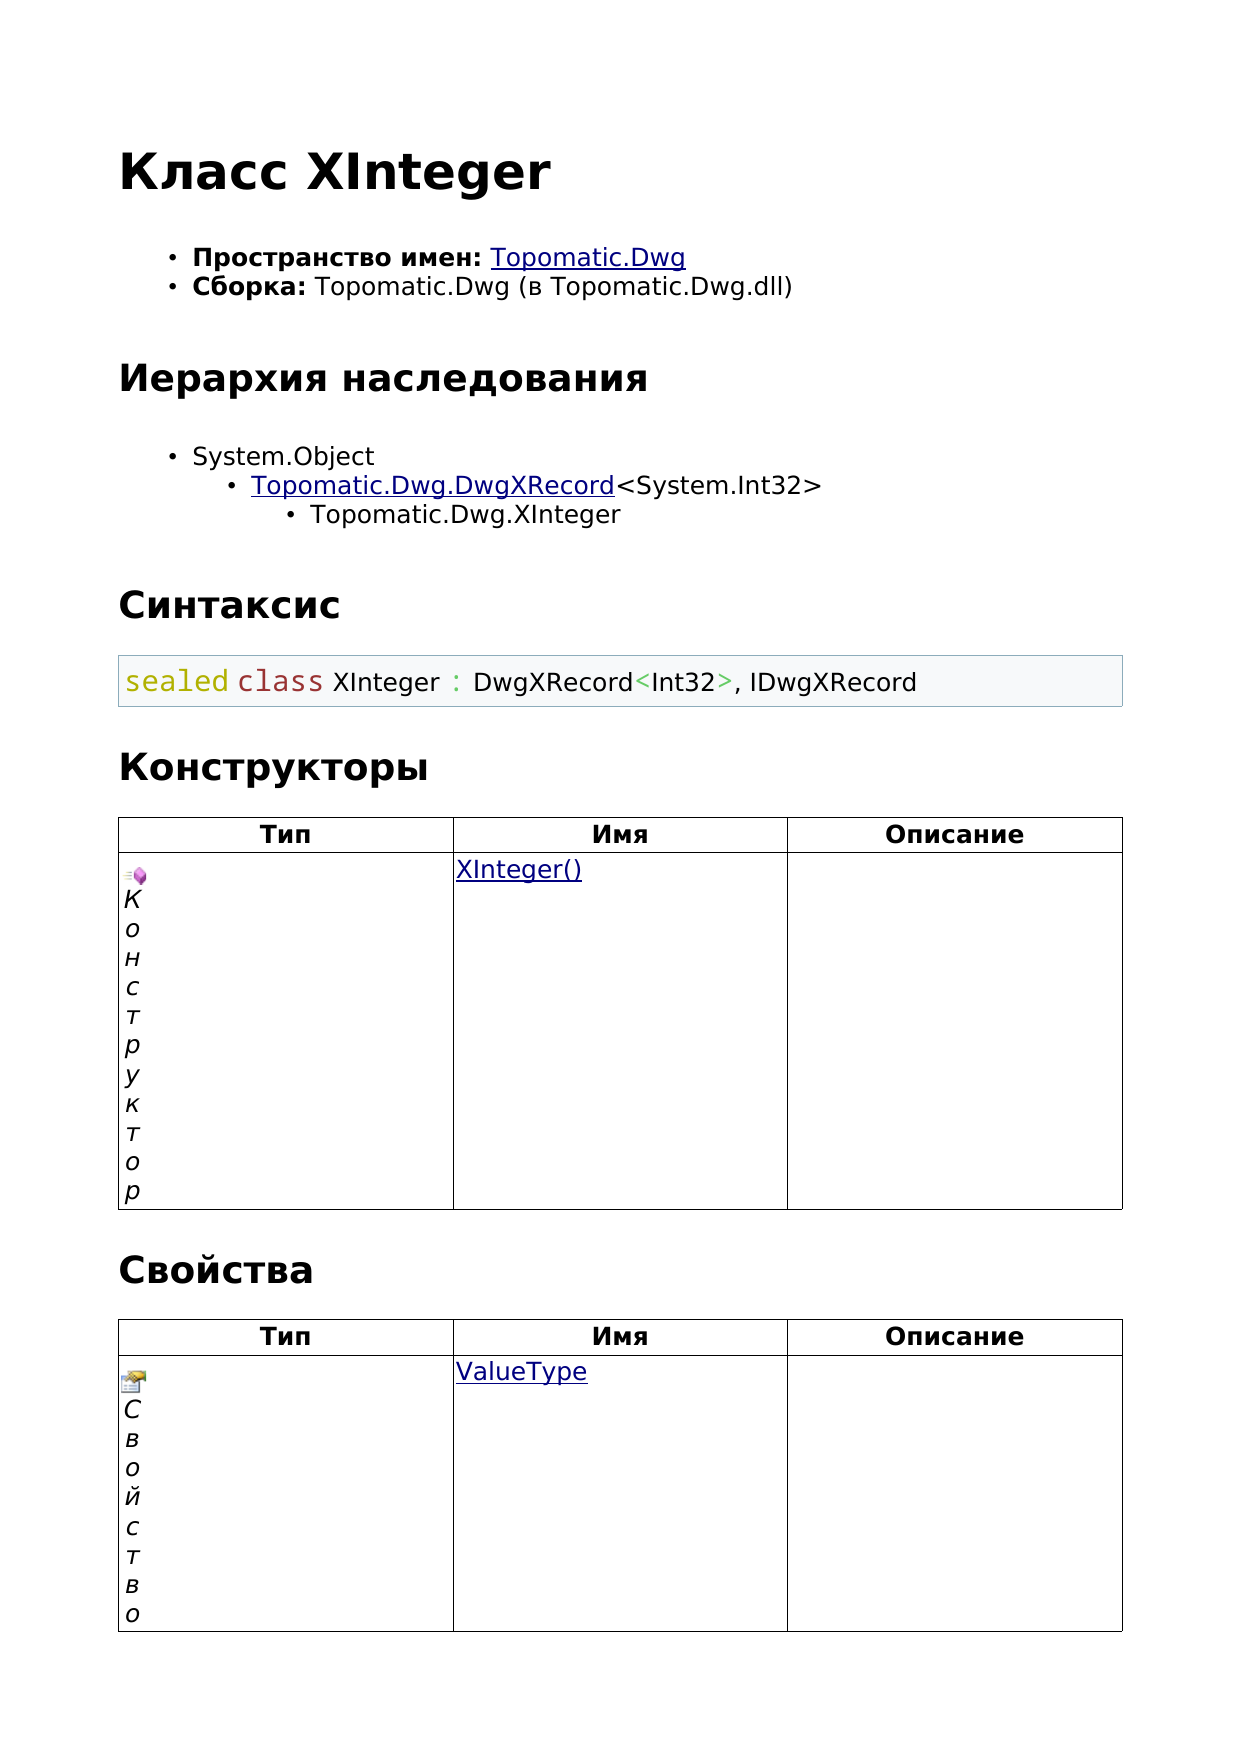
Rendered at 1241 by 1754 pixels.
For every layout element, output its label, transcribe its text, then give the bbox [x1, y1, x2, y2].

table_header Тип [119, 1320, 453, 1354]
picture [121, 1370, 147, 1395]
subtitle Конструкторы [118, 746, 1122, 790]
table_header Имя [454, 818, 787, 852]
table_cell XInteger() [454, 853, 787, 1208]
subtitle Синтаксис [118, 584, 1122, 627]
list Topomatic.Dwg.XInteger [295, 500, 1122, 529]
list Пространство имен: Topomatic.Dwg [177, 243, 1122, 272]
table_header sealed class XInteger : DwgXRecord<Int32>, IDwgXRecord [119, 656, 1122, 706]
table_header Описание [788, 1320, 1122, 1354]
subtitle Класс XInteger [118, 143, 1122, 201]
table_header Тип [119, 818, 453, 852]
list Topomatic.Dwg.DwgXRecord<System.Int32> [236, 471, 1122, 500]
table_header Описание [788, 818, 1122, 852]
table_cell [119, 1356, 453, 1631]
table_cell [119, 853, 453, 1208]
list Сборка: Topomatic.Dwg (в Topomatic.Dwg.dll) [177, 272, 1122, 302]
list System.Object [177, 442, 1122, 471]
table_cell [788, 853, 1122, 1208]
table_cell ValueType [454, 1356, 787, 1631]
subtitle Иерархия наследования [118, 356, 1122, 400]
subtitle Свойства [118, 1248, 1122, 1292]
table_cell [788, 1356, 1122, 1631]
table_header Имя [454, 1320, 787, 1354]
picture [121, 867, 147, 885]
